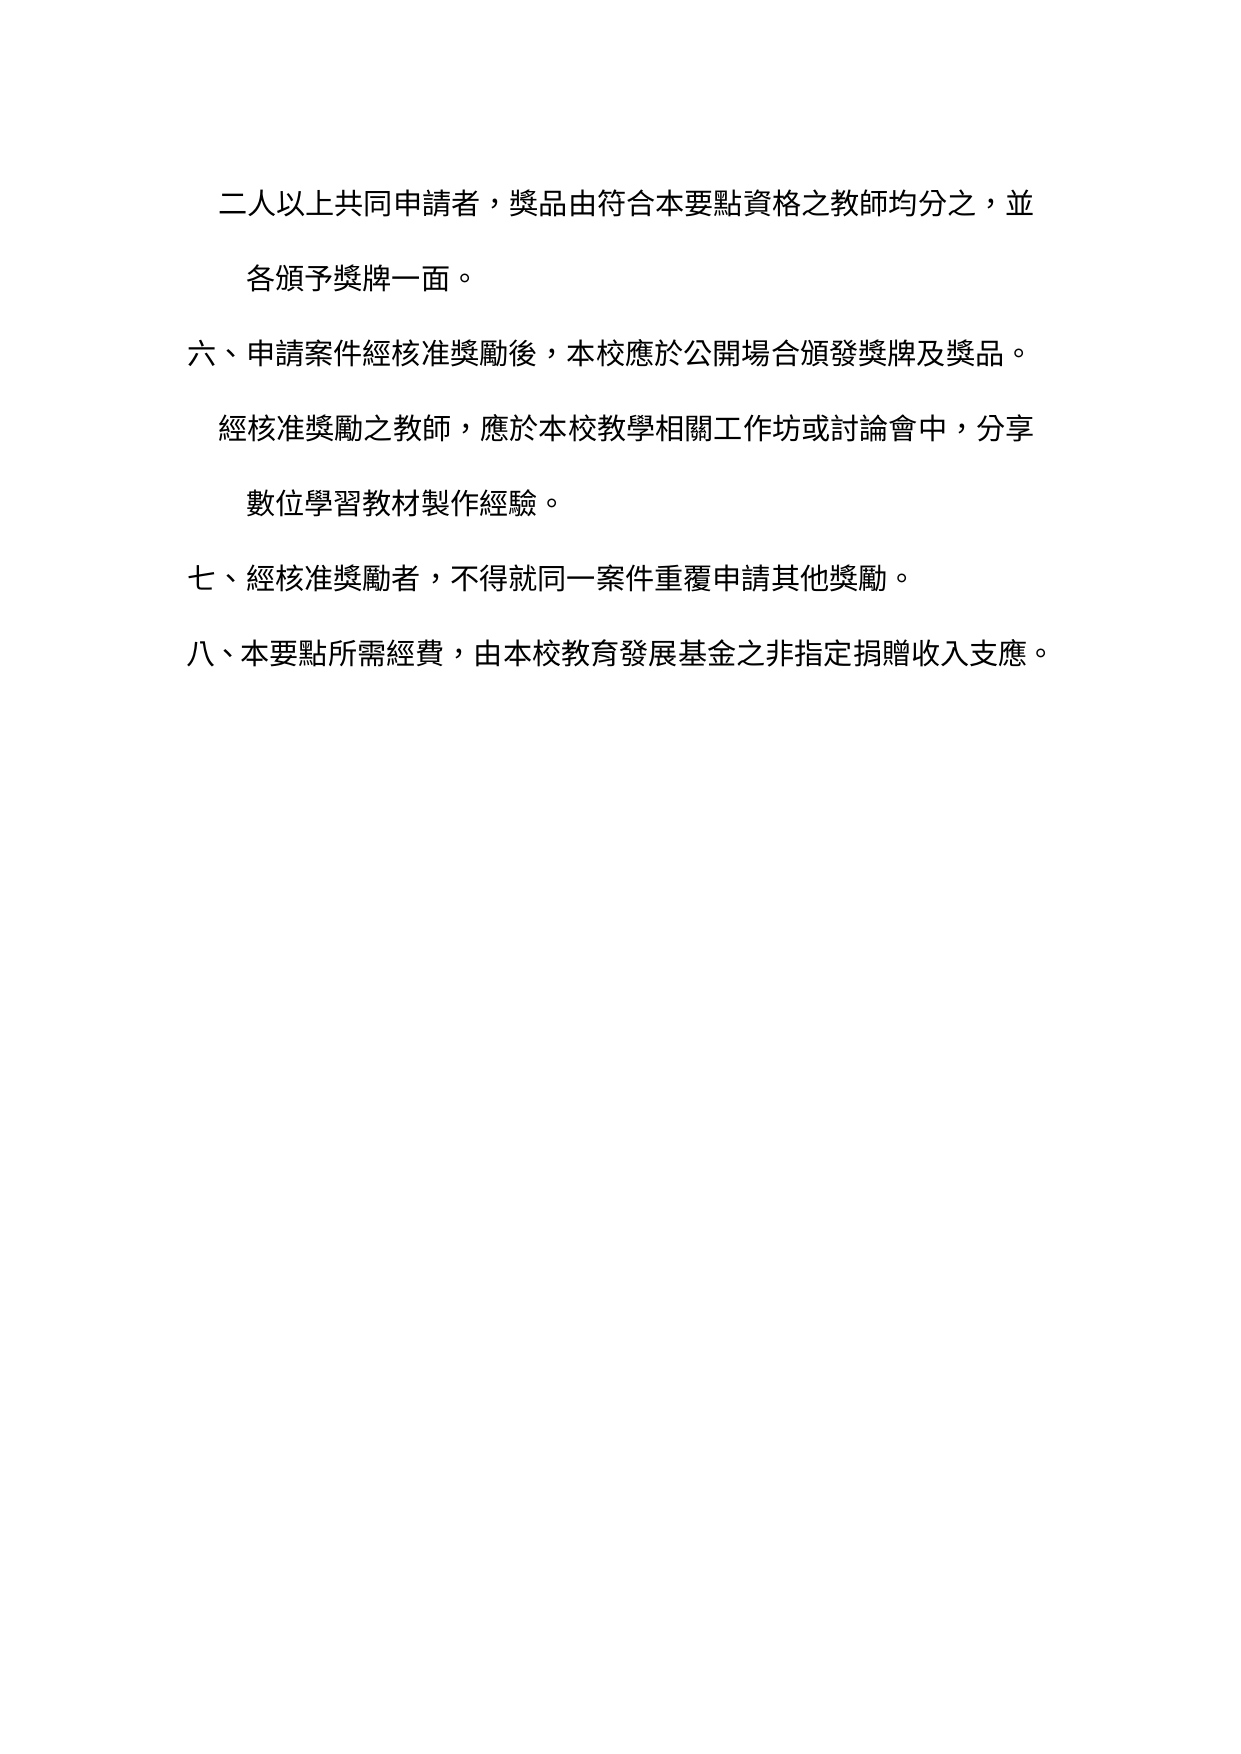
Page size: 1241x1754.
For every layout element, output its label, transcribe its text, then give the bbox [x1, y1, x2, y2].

text 七、經核准獎勵者，不得就同一案件重覆申請其他獎勵。 [187, 539, 1053, 614]
text 經核准獎勵之教師，應於本校教學相關工作坊或討論會中，分享數位學習教材製作經驗。 [187, 389, 1053, 539]
text 八、本要點所需經費，由本校教育發展基金之非指定捐贈收入支應。 [186, 614, 1053, 689]
text 六、申請案件經核准獎勵後，本校應於公開場合頒發獎牌及獎品。 [187, 314, 1053, 389]
text 二人以上共同申請者，獎品由符合本要點資格之教師均分之，並各頒予獎牌一面。 [187, 164, 1053, 314]
